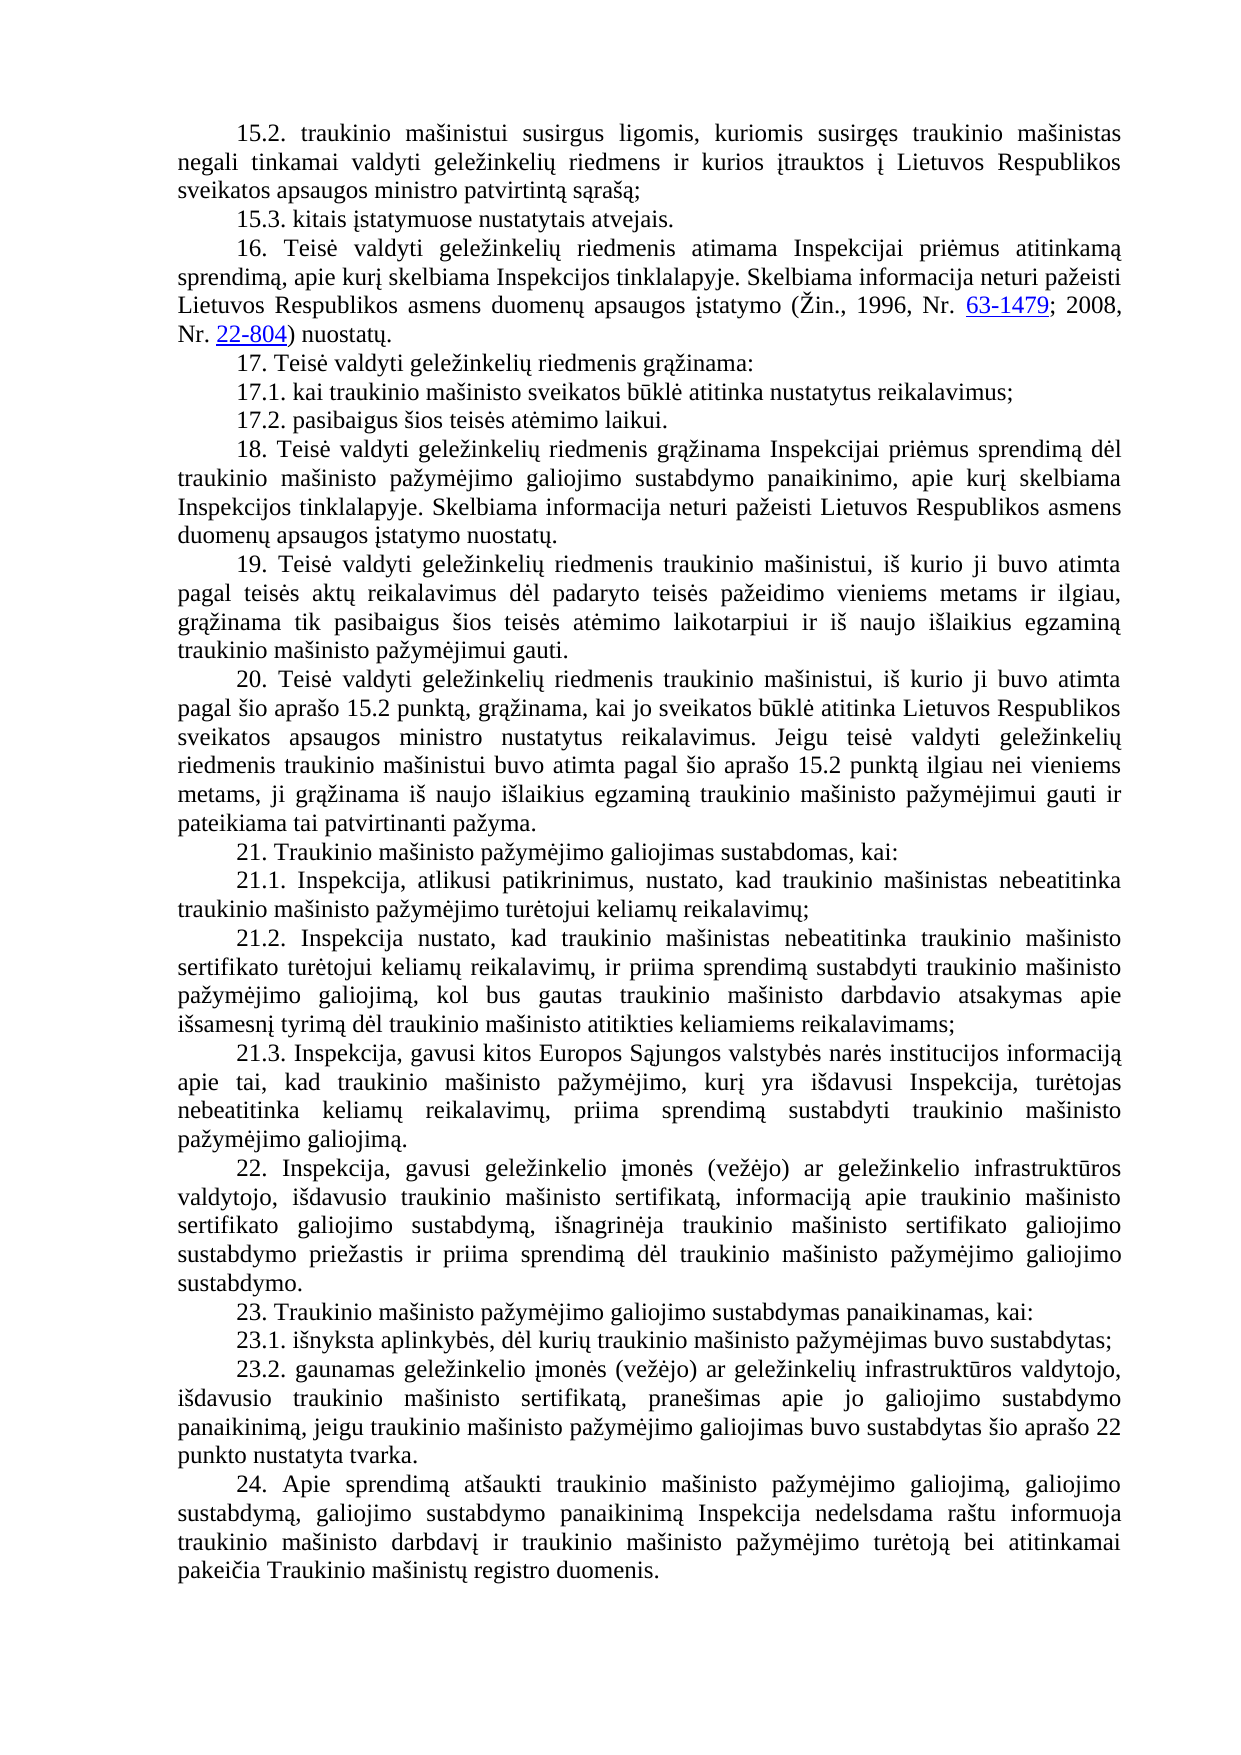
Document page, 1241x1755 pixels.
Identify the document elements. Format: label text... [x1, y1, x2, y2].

text 23. Traukinio mašinisto pažymėjimo galiojimo sustabdymas panaikinamas, kai: [177, 1297, 1122, 1326]
text 17.2. pasibaigus šios teisės atėmimo laikui. [177, 406, 1122, 434]
text 20. Teisė valdyti geležinkelių riedmenis traukinio mašinistui, iš kurio ji buvo atimta pagal šio aprašo 15.2 punktą, grąžinama, kai jo sveikatos būklė atitinka Lietuvos Respublikos sveikatos apsaugos ministro nustatytus reikalavimus. Jeigu teisė valdyti geležinkelių riedmenis traukinio mašinistui buvo atimta pagal šio aprašo 15.2 punktą ilgiau nei vieniems metams, ji grąžinama iš naujo išlaikius egzaminą traukinio mašinisto pažymėjimui gauti ir pateikiama tai patvirtinanti pažyma. [177, 664, 1122, 837]
text 15.3. kitais įstatymuose nustatytais atvejais. [177, 204, 1122, 233]
text 21.3. Inspekcija, gavusi kitos Europos Sąjungos valstybės narės institucijos informaciją apie tai, kad traukinio mašinisto pažymėjimo, kurį yra išdavusi Inspekcija, turėtojas nebeatitinka keliamų reikalavimų, priima sprendimą sustabdyti traukinio mašinisto pažymėjimo galiojimą. [177, 1038, 1122, 1153]
text 23.1. išnyksta aplinkybės, dėl kurių traukinio mašinisto pažymėjimas buvo sustabdytas; [177, 1326, 1122, 1354]
text 16. Teisė valdyti geležinkelių riedmenis atimama Inspekcijai priėmus atitinkamą sprendimą, apie kurį skelbiama Inspekcijos tinklalapyje. Skelbiama informacija neturi pažeisti Lietuvos Respublikos asmens duomenų apsaugos įstatymo (Žin., 1996, Nr. 63-1479; 2008, Nr. 22-804) nuostatų. [177, 233, 1122, 348]
text 21. Traukinio mašinisto pažymėjimo galiojimas sustabdomas, kai: [177, 837, 1122, 866]
text 15.2. traukinio mašinistui susirgus ligomis, kuriomis susirgęs traukinio mašinistas negali tinkamai valdyti geležinkelių riedmens ir kurios įtrauktos į Lietuvos Respublikos sveikatos apsaugos ministro patvirtintą sąrašą; [177, 118, 1122, 204]
text 17. Teisė valdyti geležinkelių riedmenis grąžinama: [177, 348, 1122, 377]
text 23.2. gaunamas geležinkelio įmonės (vežėjo) ar geležinkelių infrastruktūros valdytojo, išdavusio traukinio mašinisto sertifikatą, pranešimas apie jo galiojimo sustabdymo panaikinimą, jeigu traukinio mašinisto pažymėjimo galiojimas buvo sustabdytas šio aprašo 22 punkto nustatyta tvarka. [177, 1354, 1122, 1469]
text 21.2. Inspekcija nustato, kad traukinio mašinistas nebeatitinka traukinio mašinisto sertifikato turėtojui keliamų reikalavimų, ir priima sprendimą sustabdyti traukinio mašinisto pažymėjimo galiojimą, kol bus gautas traukinio mašinisto darbdavio atsakymas apie išsamesnį tyrimą dėl traukinio mašinisto atitikties keliamiems reikalavimams; [177, 923, 1122, 1038]
text 19. Teisė valdyti geležinkelių riedmenis traukinio mašinistui, iš kurio ji buvo atimta pagal teisės aktų reikalavimus dėl padaryto teisės pažeidimo vieniems metams ir ilgiau, grąžinama tik pasibaigus šios teisės atėmimo laikotarpiui ir iš naujo išlaikius egzaminą traukinio mašinisto pažymėjimui gauti. [177, 549, 1122, 664]
text 22. Inspekcija, gavusi geležinkelio įmonės (vežėjo) ar geležinkelio infrastruktūros valdytojo, išdavusio traukinio mašinisto sertifikatą, informaciją apie traukinio mašinisto sertifikato galiojimo sustabdymą, išnagrinėja traukinio mašinisto sertifikato galiojimo sustabdymo priežastis ir priima sprendimą dėl traukinio mašinisto pažymėjimo galiojimo sustabdymo. [177, 1153, 1122, 1297]
text 21.1. Inspekcija, atlikusi patikrinimus, nustato, kad traukinio mašinistas nebeatitinka traukinio mašinisto pažymėjimo turėtojui keliamų reikalavimų; [177, 866, 1122, 923]
text 17.1. kai traukinio mašinisto sveikatos būklė atitinka nustatytus reikalavimus; [177, 377, 1122, 406]
text 18. Teisė valdyti geležinkelių riedmenis grąžinama Inspekcijai priėmus sprendimą dėl traukinio mašinisto pažymėjimo galiojimo sustabdymo panaikinimo, apie kurį skelbiama Inspekcijos tinklalapyje. Skelbiama informacija neturi pažeisti Lietuvos Respublikos asmens duomenų apsaugos įstatymo nuostatų. [177, 434, 1122, 549]
text 24. Apie sprendimą atšaukti traukinio mašinisto pažymėjimo galiojimą, galiojimo sustabdymą, galiojimo sustabdymo panaikinimą Inspekcija nedelsdama raštu informuoja traukinio mašinisto darbdavį ir traukinio mašinisto pažymėjimo turėtoją bei atitinkamai pakeičia Traukinio mašinistų registro duomenis. [177, 1469, 1122, 1584]
